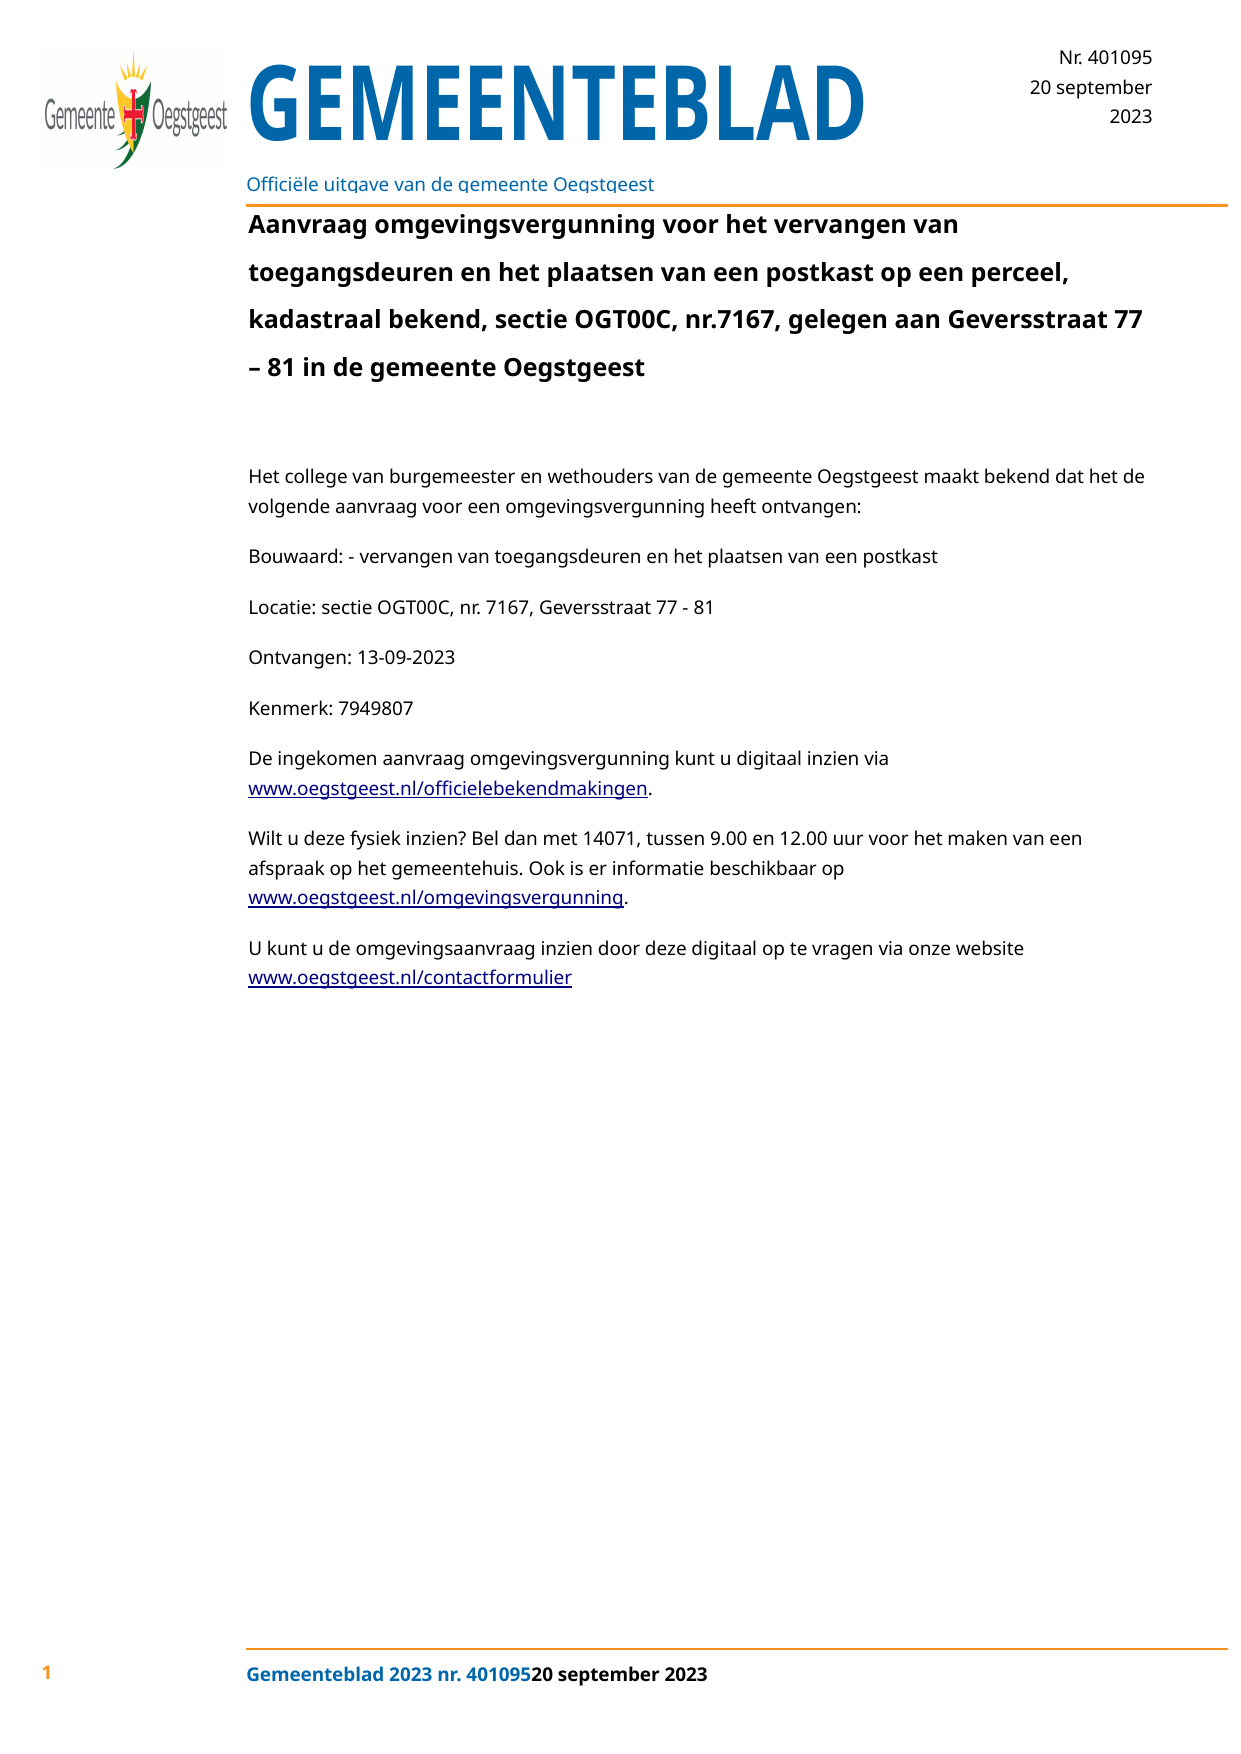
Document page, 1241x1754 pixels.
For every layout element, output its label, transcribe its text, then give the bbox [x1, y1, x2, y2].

text U kunt u de omgevingsaanvraag inzien door deze digitaal op te vragen via onze website www.oegstgeest.nl/contactformulier [248, 935, 1152, 990]
text Bouwaard: - vervangen van toegangsdeuren en het plaatsen van een postkast [248, 543, 1152, 569]
text Ontvangen: 13-09-2023 [248, 644, 1152, 670]
text Kenmerk: 7949807 [248, 695, 1152, 721]
text Wilt u deze fysiek inzien? Bel dan met 14071, tussen 9.00 en 12.00 uur voor het maken van een afspraak op het gemeentehuis. Ook is er informatie beschikbaar op www.oegstgeest.nl/omgevingsvergunning. [248, 825, 1152, 910]
text De ingekomen aanvraag omgevingsvergunning kunt u digitaal inzien via www.oegstgeest.nl/officielebekendmakingen. [248, 745, 1152, 801]
picture [41, 47, 231, 172]
text Het college van burgemeester en wethouders van de gemeente Oegstgeest maakt bekend dat het de volgende aanvraag voor een omgevingsvergunning heeft ontvangen: [248, 463, 1152, 519]
text Locatie: sectie OGT00C, nr. 7167, Geversstraat 77 - 81 [248, 594, 1152, 620]
text Aanvraag omgevingsvergunning voor het vervangen van toegangsdeuren en het plaatsen van een postkast op een perceel, kadastraal bekend, sectie OGT00C, nr.7167, gelegen aan Geversstraat 77 – 81 in de gemeente Oegstgeest [248, 207, 1152, 384]
